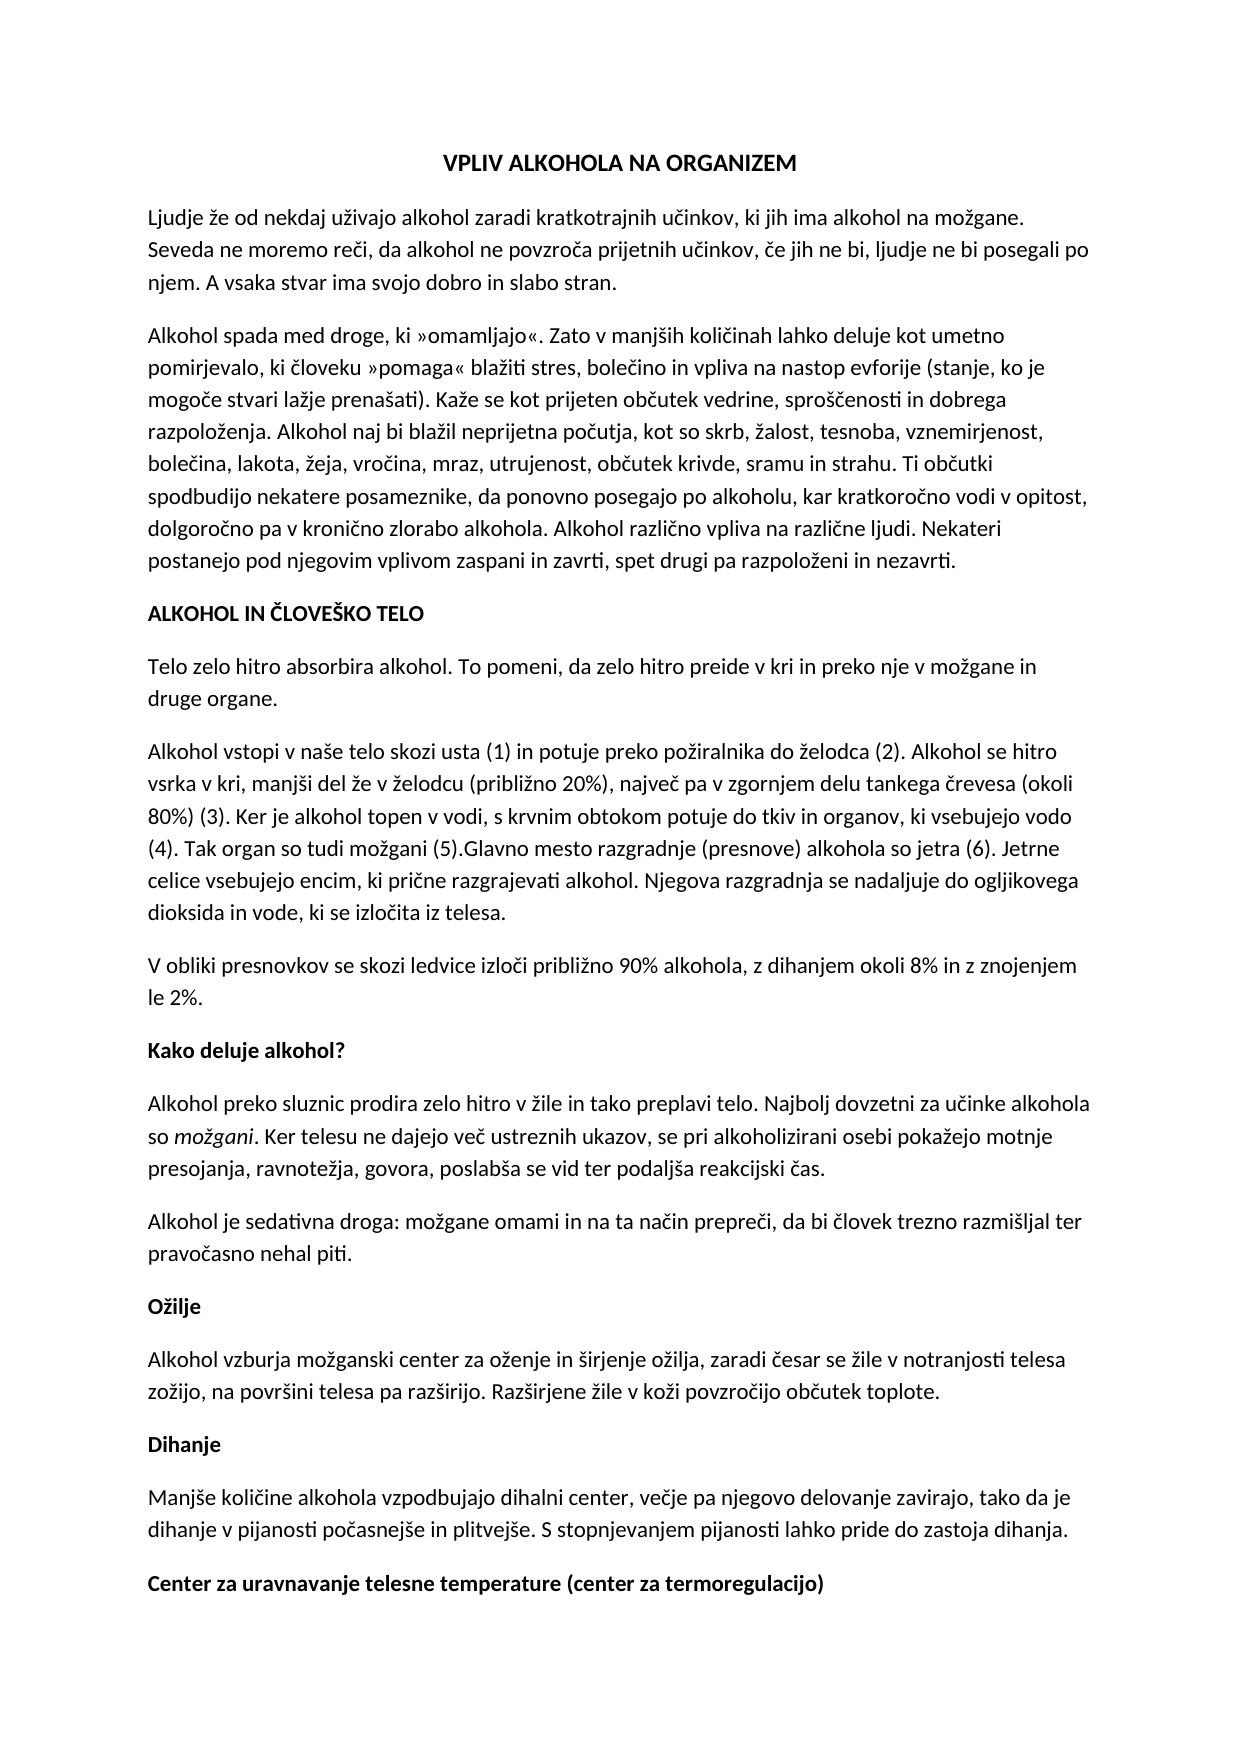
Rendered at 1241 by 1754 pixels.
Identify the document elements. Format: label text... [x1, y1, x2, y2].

text Telo zelo hitro absorbira alkohol. To pomeni, da zelo hitro preide v kri in preko nje v možgane in druge organe. [148, 652, 1093, 712]
text ALKOHOL IN ČLOVEŠKO TELO [148, 599, 1093, 627]
text Alkohol vstopi v naše telo skozi usta (1) in potuje preko požiralnika do želodca (2). Alkohol se hitro vsrka v kri, manjši del že v želodcu (približno 20%), največ pa v zgornjem delu tankega črevesa (okoli 80%) (3). Ker je alkohol topen v vodi, s krvnim obtokom potuje do tkiv in organov, ki vsebujejo vodo (4). Tak organ so tudi možgani (5).Glavno mesto razgradnje (presnove) alkohola so jetra (6). Jetrne celice vsebujejo encim, ki prične razgrajevati alkohol. Njegova razgradnja se nadaljuje do ogljikovega dioksida in vode, ki se izločita iz telesa. [148, 737, 1093, 926]
text Ljudje že od nekdaj uživajo alkohol zaradi kratkotrajnih učinkov, ki jih ima alkohol na možgane. Seveda ne moremo reči, da alkohol ne povzroča prijetnih učinkov, če jih ne bi, ljudje ne bi posegali po njem. A vsaka stvar ima svojo dobro in slabo stran. [148, 203, 1093, 296]
text Alkohol preko sluznic prodira zelo hitro v žile in tako preplavi telo. Najbolj dovzetni za učinke alkohola so možgani. Ker telesu ne dajejo več ustreznih ukazov, se pri alkoholizirani osebi pokažejo motnje presojanja, ravnotežja, govora, poslabša se vid ter podaljša reakcijski čas. [148, 1089, 1093, 1182]
text Alkohol vzburja možganski center za oženje in širjenje ožilja, zaradi česar se žile v notranjosti telesa zožijo, na površini telesa pa razširijo. Razširjene žile v koži povzročijo občutek toplote. [148, 1345, 1093, 1405]
text Manjše količine alkohola vzpodbujajo dihalni center, večje pa njegovo delovanje zavirajo, tako da je dihanje v pijanosti počasnejše in plitvejše. S stopnjevanjem pijanosti lahko pride do zastoja dihanja. [148, 1483, 1093, 1544]
text VPLIV ALKOHOLA NA ORGANIZEM [148, 148, 1093, 178]
text Ožilje [148, 1292, 1093, 1320]
text Center za uravnavanje telesne temperature (center za termoregulacijo) [148, 1569, 1093, 1597]
text V obliki presnovkov se skozi ledvice izloči približno 90% alkohola, z dihanjem okoli 8% in z znojenjem le 2%. [148, 951, 1093, 1012]
text Alkohol je sedativna droga: možgane omami in na ta način prepreči, da bi človek trezno razmišljal ter pravočasno nehal piti. [148, 1207, 1093, 1267]
text Kako deluje alkohol? [148, 1037, 1093, 1064]
text Alkohol spada med droge, ki »omamljajo«. Zato v manjših količinah lahko deluje kot umetno pomirjevalo, ki človeku »pomaga« blažiti stres, bolečino in vpliva na nastop evforije (stanje, ko je mogoče stvari lažje prenašati). Kaže se kot prijeten občutek vedrine, sproščenosti in dobrega razpoloženja. Alkohol naj bi blažil neprijetna počutja, kot so skrb, žalost, tesnoba, vznemirjenost, bolečina, lakota, žeja, vročina, mraz, utrujenost, občutek krivde, sramu in strahu. Ti občutki spodbudijo nekatere posameznike, da ponovno posegajo po alkoholu, kar kratkoročno vodi v opitost, dolgoročno pa v kronično zlorabo alkohola. Alkohol različno vpliva na različne ljudi. Nekateri postanejo pod njegovim vplivom zaspani in zavrti, spet drugi pa razpoloženi in nezavrti. [148, 321, 1093, 574]
text Dihanje [148, 1430, 1093, 1458]
